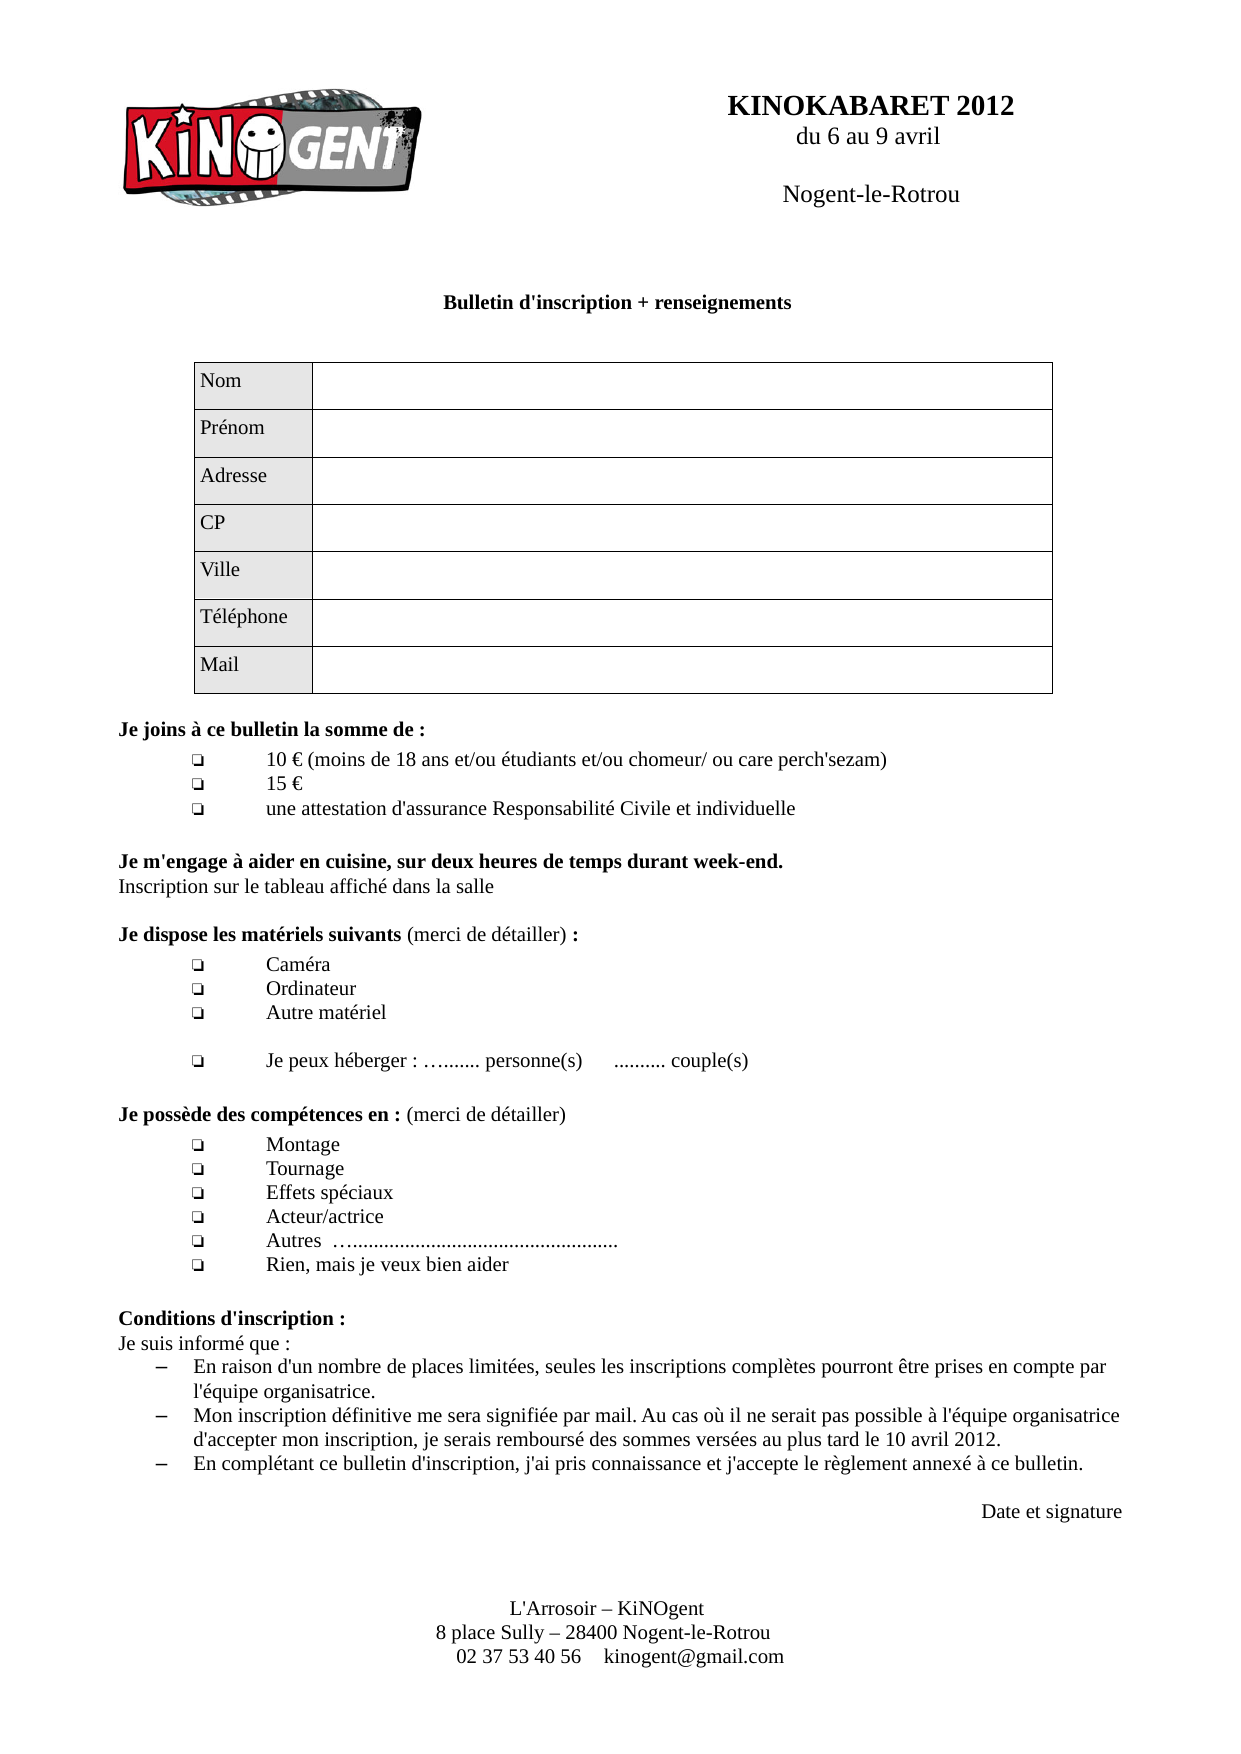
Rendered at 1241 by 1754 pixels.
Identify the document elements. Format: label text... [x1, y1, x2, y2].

text Conditions d'inscription : [118, 1306, 1122, 1330]
list Mon inscription définitive me sera signifiée par mail. Au cas où il ne serait pas possible à l'équipe organisatrice d'accepter mon inscription, je serais remboursé des sommes versées au plus tard le 10 avril 2012. [156, 1403, 1122, 1451]
text Inscription sur le tableau affiché dans la salle [118, 873, 1122, 898]
table_cell [313, 600, 1052, 646]
table_header [313, 363, 1052, 409]
text ❏ 10 € (moins de 18 ans et/ou étudiants et/ou chomeur/ ou care perch'sezam) ❏ 15 € ❏ une attestation d'assurance Responsabilité Civile et individuelle [192, 747, 1122, 819]
text Je dispose les matériels suivants (merci de détailler) : [118, 922, 1122, 946]
table_cell Adresse [195, 458, 312, 504]
table_cell [313, 647, 1052, 693]
picture [118, 82, 434, 215]
table_cell Téléphone [195, 600, 312, 646]
table_cell [313, 505, 1052, 551]
table_cell [313, 458, 1052, 504]
text Je suis informé que : [118, 1330, 1122, 1354]
table_cell [313, 552, 1052, 598]
table_cell [313, 410, 1052, 457]
text Je m'engage à aider en cuisine, sur deux heures de temps durant week-end. [118, 849, 1122, 873]
text Date et signature [118, 1499, 1122, 1523]
table_cell Ville [195, 552, 312, 598]
text Je joins à ce bulletin la somme de : [118, 717, 1122, 741]
text ❏ Montage ❏ Tournage ❏ Effets spéciaux ❏ Acteur/actrice ❏ Autres …................................................... ❏ Rien, mais je veux bien aider [192, 1132, 1122, 1276]
table_cell CP [195, 505, 312, 551]
text Bulletin d'inscription + renseignements [118, 290, 1122, 314]
table_cell Prénom [195, 410, 312, 457]
table_header Nom [195, 363, 312, 409]
list En complétant ce bulletin d'inscription, j'ai pris connaissance et j'accepte le règlement annexé à ce bulletin. [156, 1451, 1122, 1475]
text ❏ Caméra ❏ Ordinateur ❏ Autre matériel ❏ Je peux héberger : …....... personne(s) .......... couple(s) [192, 952, 1122, 1072]
text Je possède des compétences en : (merci de détailler) [118, 1102, 1122, 1126]
table_cell Mail [195, 647, 312, 693]
list En raison d'un nombre de places limitées, seules les inscriptions complètes pourront être prises en compte par l'équipe organisatrice. [156, 1354, 1122, 1403]
